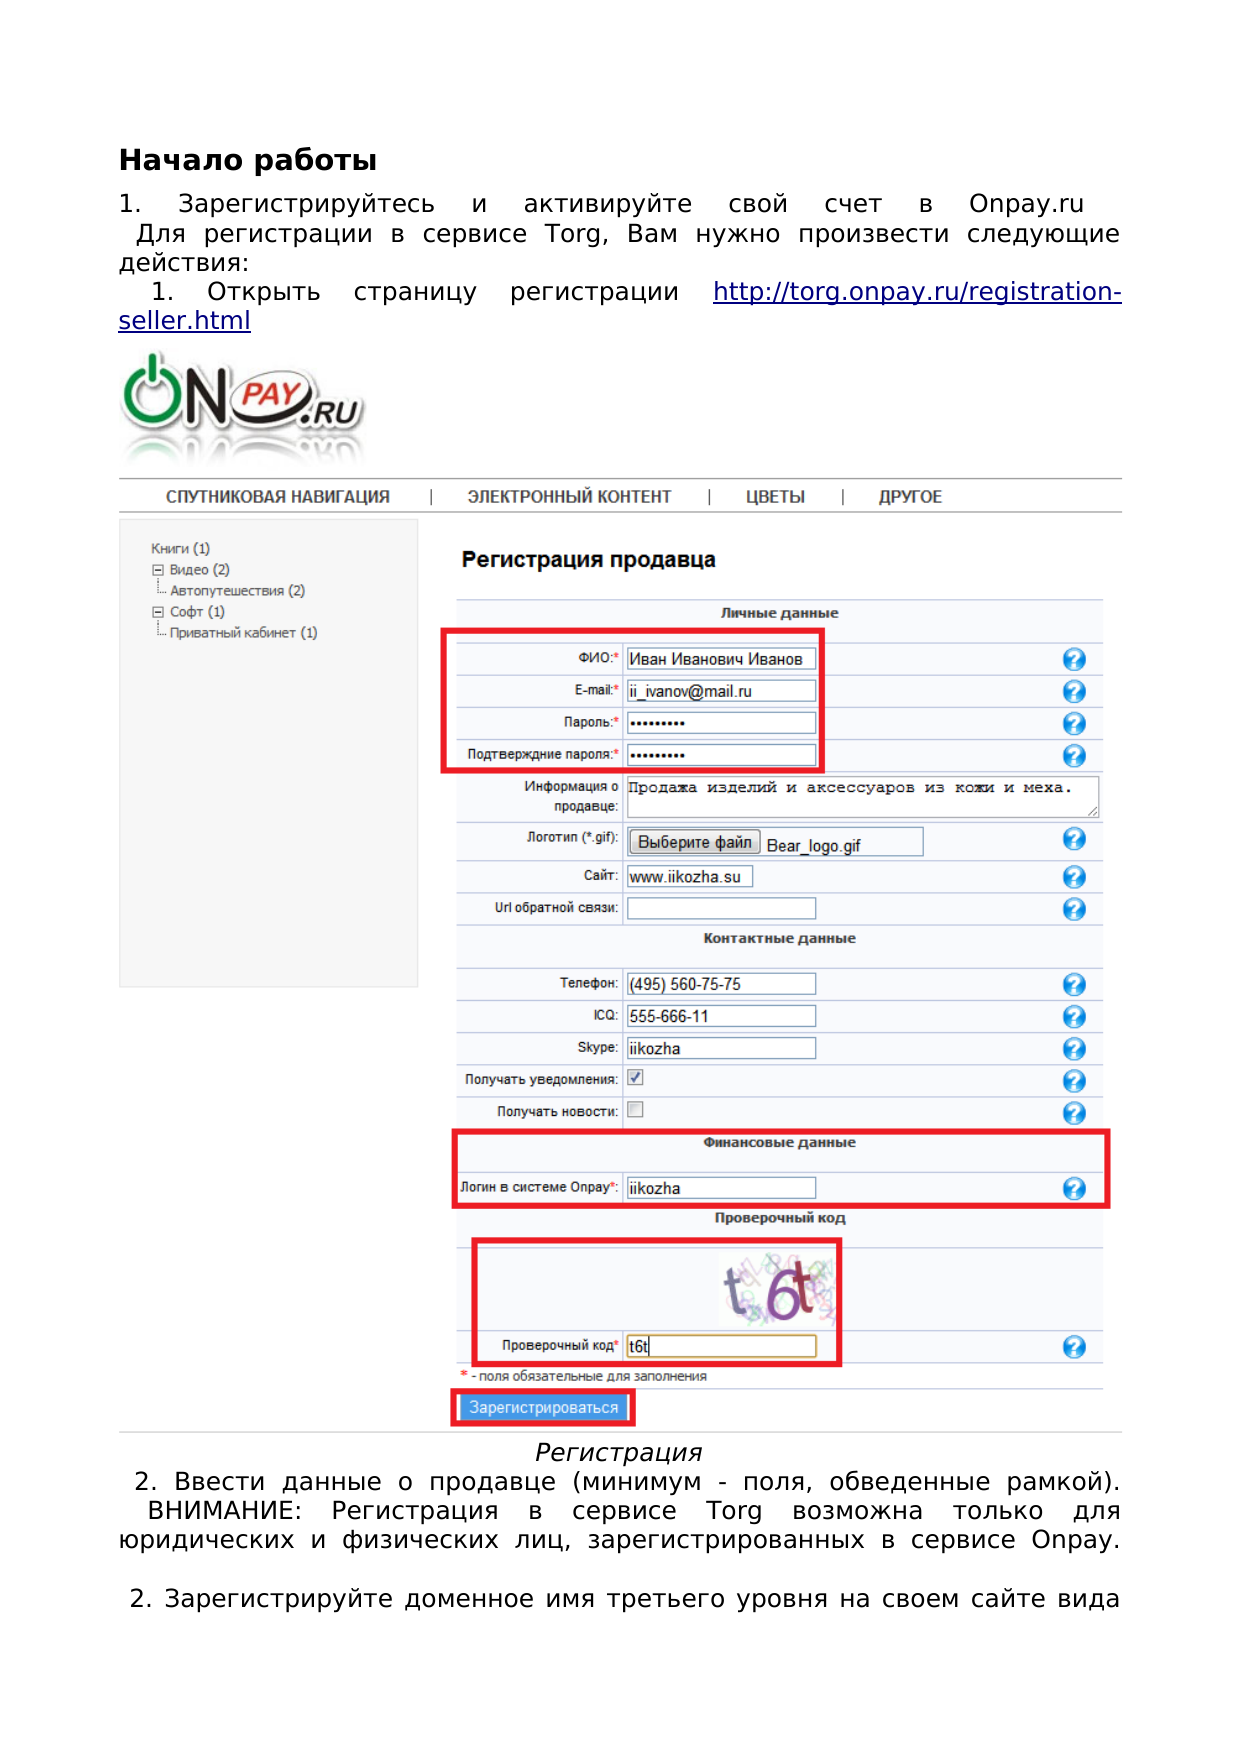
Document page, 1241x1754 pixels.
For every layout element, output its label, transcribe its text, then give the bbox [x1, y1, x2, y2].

text Регистрация [118, 1439, 1122, 1467]
text 2. Ввести данные о продавце (минимум - поля, обведенные рамкой). ВНИМАНИЕ: Регистрация в сервисе Torg возможна только для юридических и физических лиц, зарегистрированных в сервисе Onpay. 2. Зарегистрируйте доменное имя третьего уровня на своем сайте вида [118, 1467, 1122, 1613]
picture [118, 347, 1123, 1439]
text 1. Зарегистрируйтесь и активируйте свой счет в Onpay.ru Для регистрации в сервисе Torg, Вам нужно произвести следующие действия: 1. Открыть страницу регистрации http://torg.onpay.ru/registration-seller.html [118, 189, 1122, 347]
subtitle Начало работы [118, 143, 1122, 177]
